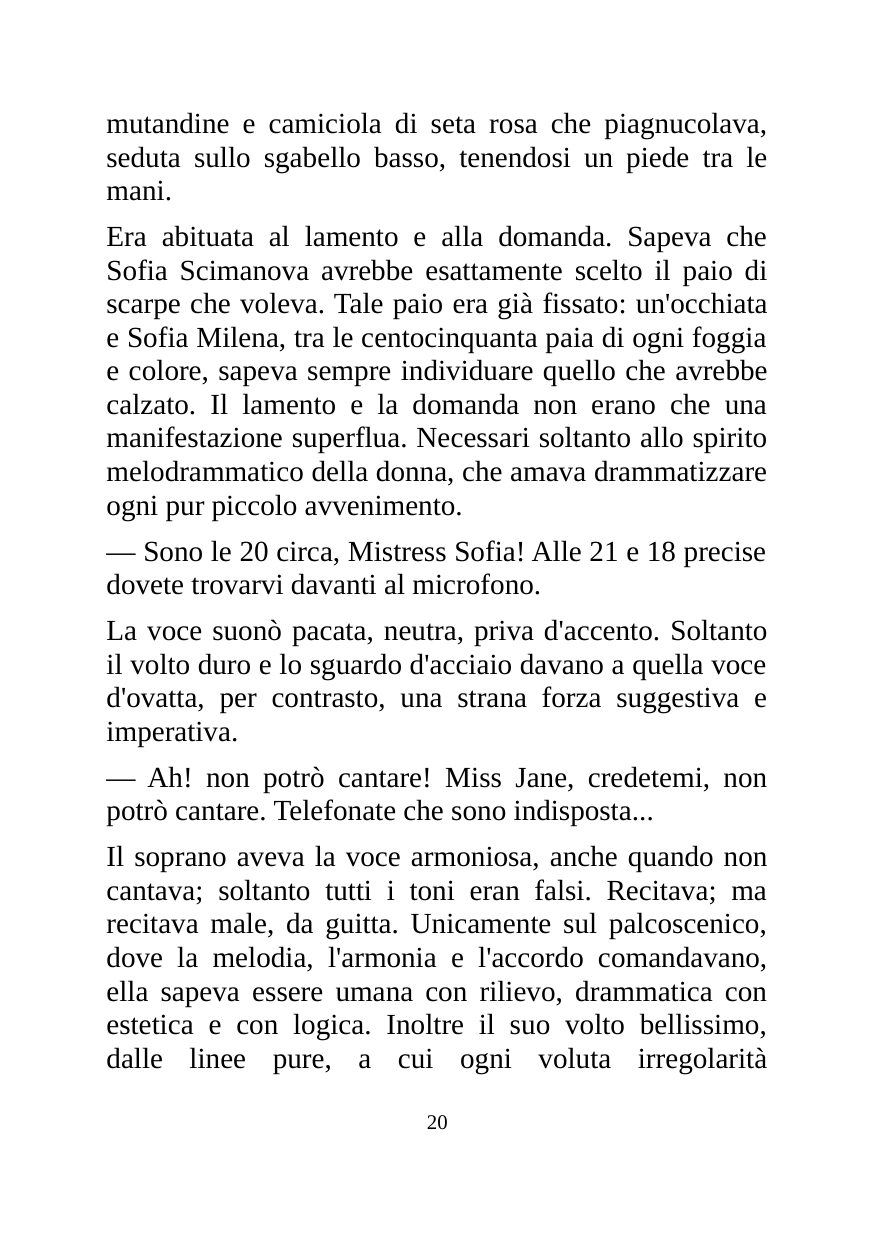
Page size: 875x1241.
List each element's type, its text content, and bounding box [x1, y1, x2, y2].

text La voce suonò pacata, neutra, priva d'accento. Soltanto il volto duro e lo sguardo d'acciaio davano a quella voce d'ovatta, per contrasto, una strana forza suggestiva e imperativa. [106, 613, 768, 747]
text Era abituata al lamento e alla domanda. Sapeva che Sofia Scimanova avrebbe esattamente scelto il paio di scarpe che voleva. Tale paio era già fissato: un'occhiata e Sofia Milena, tra le centocinquanta paia di ogni foggia e colore, sapeva sempre individuare quello che avrebbe calzato. Il lamento e la domanda non erano che una manifestazione superflua. Necessari soltanto allo spirito melodrammatico della donna, che amava drammatizzare ogni pur piccolo avvenimento. [106, 219, 768, 521]
text mutandine e camiciola di seta rosa che piagnucolava, seduta sullo sgabello basso, tenendosi un piede tra le mani. [106, 106, 768, 207]
text — Ah! non potrò cantare! Miss Jane, credetemi, non potrò cantare. Telefonate che sono indisposta... [106, 760, 768, 827]
text Il soprano aveva la voce armoniosa, anche quando non cantava; soltanto tutti i toni eran falsi. Recitava; ma recitava male, da guitta. Unicamente sul palcoscenico, dove la melodia, l'armonia e l'accordo comandavano, ella sapeva essere umana con rilievo, drammatica con estetica e con logica. Inoltre il suo volto bellissimo, dalle linee pure, a cui ogni voluta irregolarità [106, 839, 768, 1074]
text — Sono le 20 circa, Mistress Sofia! Alle 21 e 18 precise dovete trovarvi davanti al microfono. [106, 534, 768, 601]
